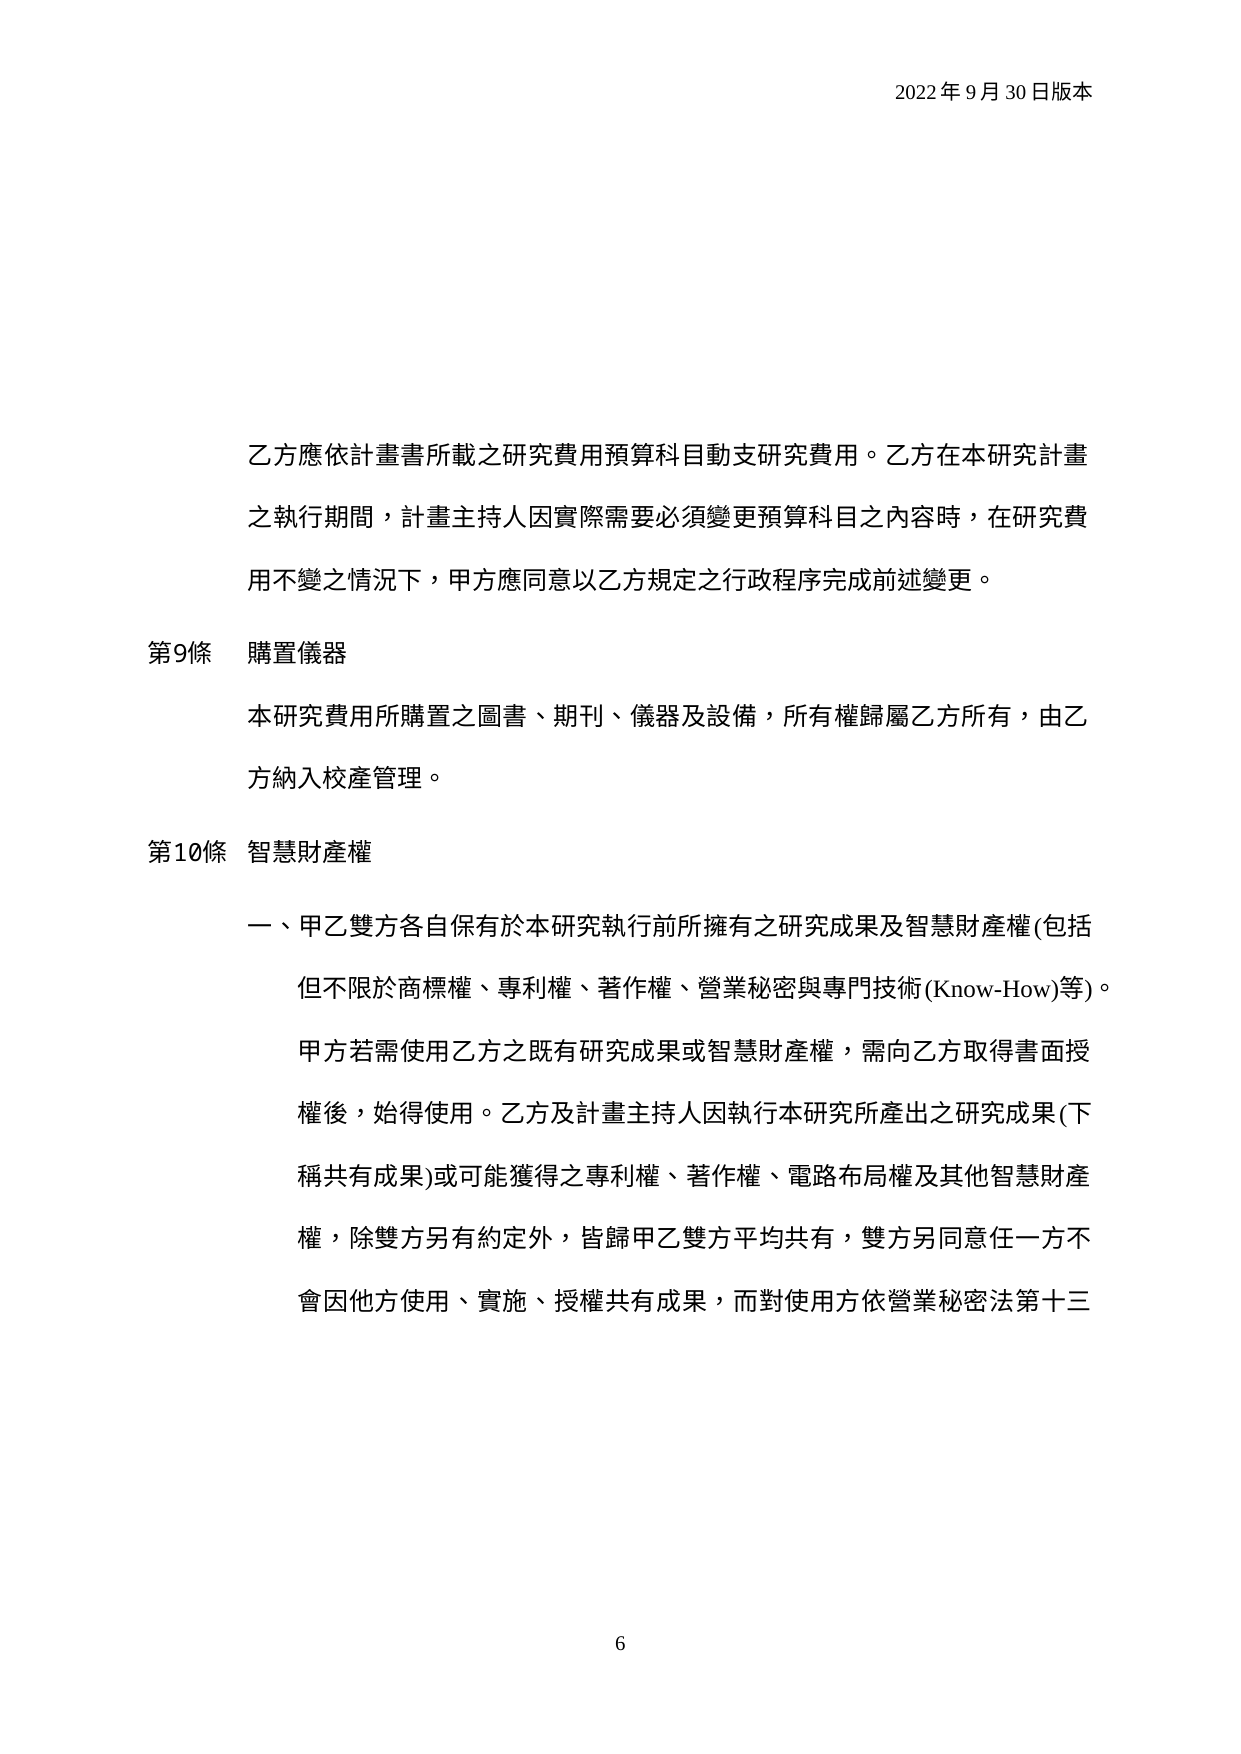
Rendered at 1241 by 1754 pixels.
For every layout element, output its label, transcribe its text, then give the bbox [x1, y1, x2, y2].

text 乙方應依計畫書所載之研究費用預算科目動支研究費用。乙方在本研究計畫之執行期間，計畫主持人因實際需要必須變更預算科目之內容時，在研究費用不變之情況下，甲方應同意以乙方規定之行政程序完成前述變更。 [248, 412, 1092, 599]
list 智慧財產權 [148, 809, 1092, 872]
text 一、甲乙雙方各自保有於本研究執行前所擁有之研究成果及智慧財產權(包括但不限於商標權、專利權、著作權、營業秘密與專門技術(Know-How)等)。甲方若需使用乙方之既有研究成果或智慧財產權，需向乙方取得書面授權後，始得使用。乙方及計畫主持人因執行本研究所產出之研究成果(下稱共有成果)或可能獲得之專利權、著作權、電路布局權及其他智慧財產權，除雙方另有約定外，皆歸甲乙雙方平均共有，雙方另同意任一方不會因他方使用、實施、授權共有成果，而對使用方依營業秘密法第十三條之一，提出刑事訴訟。 [248, 883, 1092, 1320]
text 本研究費用所購置之圖書、期刊、儀器及設備，所有權歸屬乙方所有，由乙方納入校產管理。 [248, 673, 1092, 798]
list 購置儀器 [148, 610, 1092, 673]
